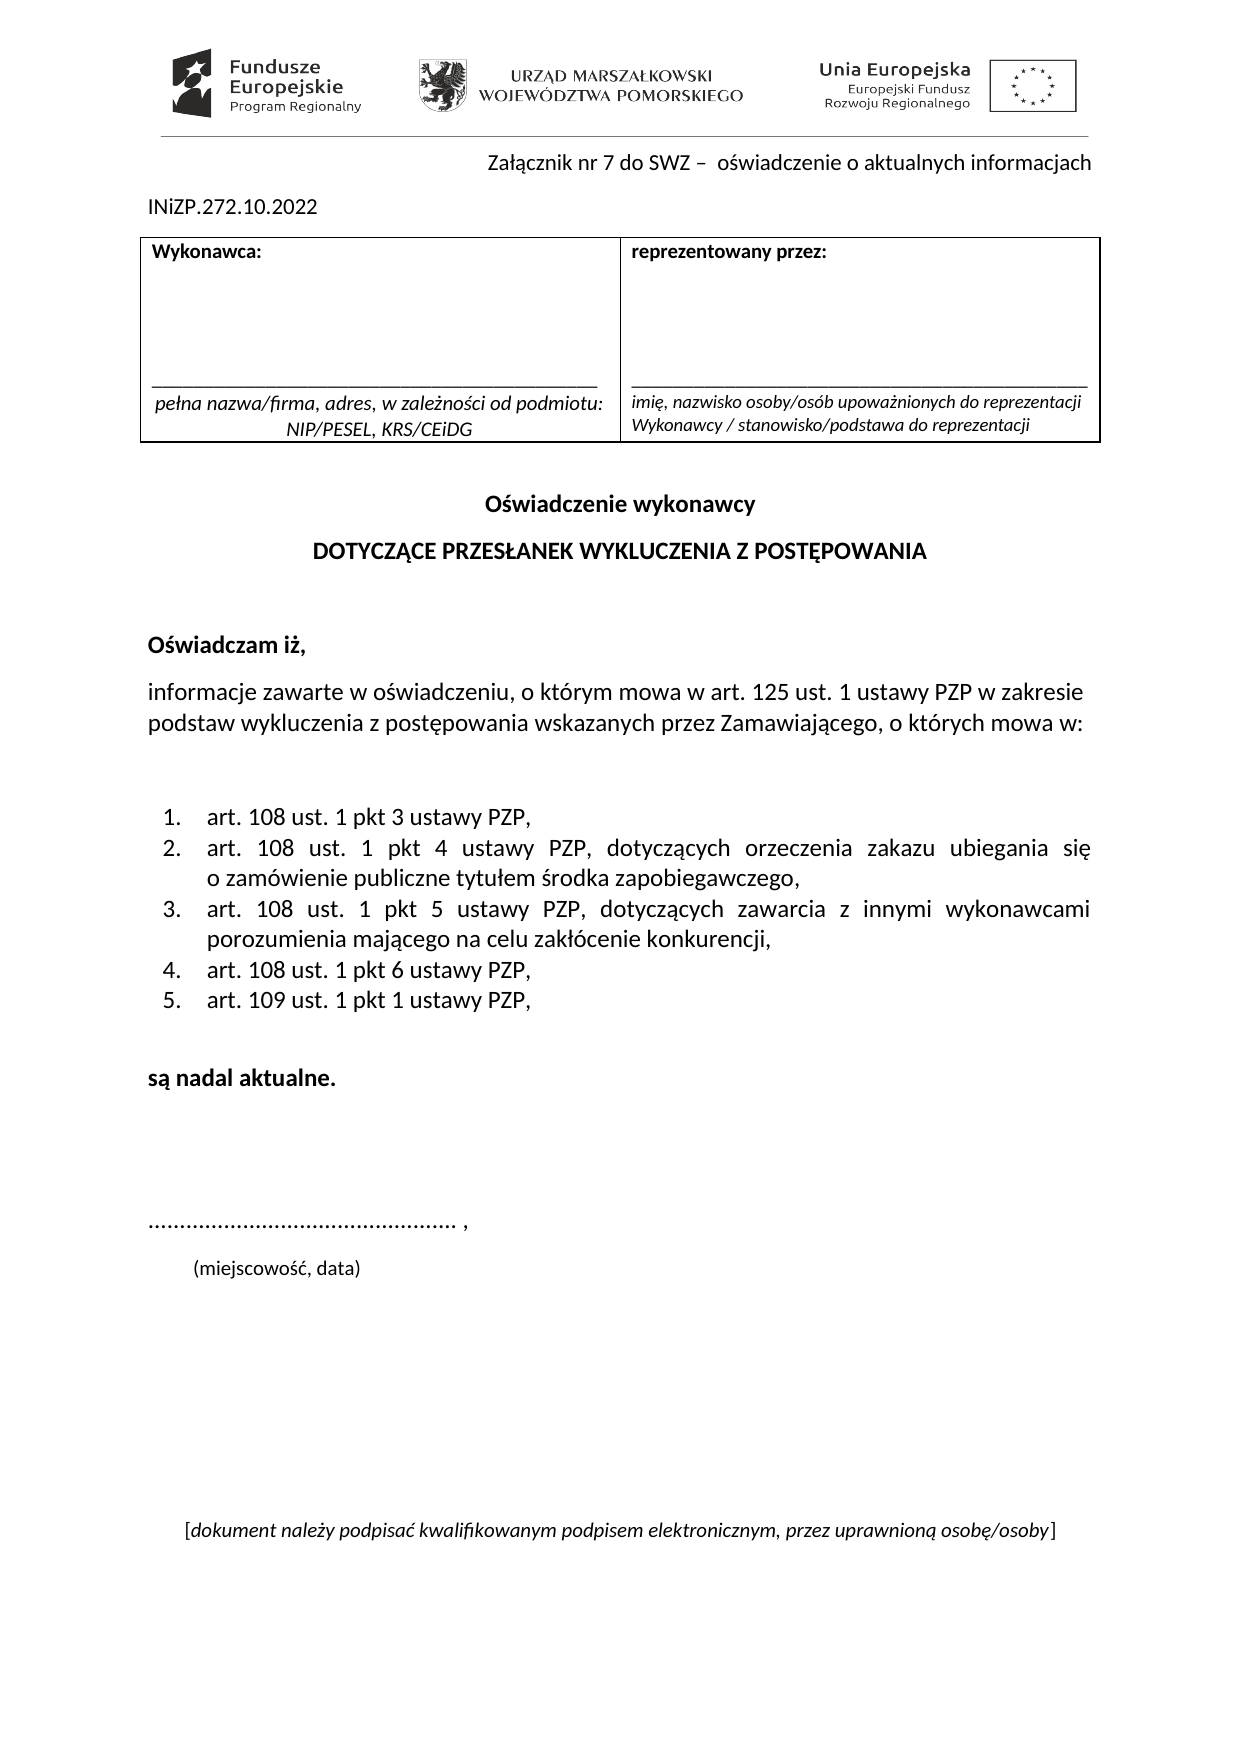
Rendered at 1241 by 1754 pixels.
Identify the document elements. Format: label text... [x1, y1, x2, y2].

text 5. art. 109 ust. 1 pkt 1 ustawy PZP, [162, 984, 1093, 1015]
text (miejscowość, data) [148, 1251, 1093, 1282]
text 3. art. 108 ust. 1 pkt 5 ustawy PZP, dotyczących zawarcia z innymi wykonawcami porozumienia mającego na celu zakłócenie konkurencji, [162, 893, 1093, 954]
text ................................................. , [148, 1204, 1093, 1234]
table_cell ____________________________________________ imię, nazwisko osoby/osób upoważnionych do reprezentacji Wykonawcy / stanowisko/podstawa do reprezentacji [621, 264, 1099, 441]
text INiZP.272.10.2022 [148, 192, 1093, 220]
text [dokument należy podpisać kwalifikowanym podpisem elektronicznym, przez uprawnioną osobę/osoby] [148, 1518, 1093, 1543]
text 2. art. 108 ust. 1 pkt 4 ustawy PZP, dotyczących orzeczenia zakazu ubiegania się o zamówienie publiczne tytułem środka zapobiegawczego, [162, 832, 1093, 893]
text DOTYCZĄCE PRZESŁANEK WYKLUCZENIA Z POSTĘPOWANIA [148, 535, 1093, 566]
text 4. art. 108 ust. 1 pkt 6 ustawy PZP, [162, 954, 1093, 984]
text są nadal aktualne. [148, 1062, 1093, 1093]
text 1. art. 108 ust. 1 pkt 3 ustawy PZP, [162, 801, 1093, 832]
text Oświadczam iż, [148, 629, 1093, 660]
text informacje zawarte w oświadczeniu, o którym mowa w art. 125 ust. 1 ustawy PZP w zakresie podstaw wykluczenia z postępowania wskazanych przez Zamawiającego, o których mowa w: [148, 677, 1093, 738]
text Załącznik nr 7 do SWZ – oświadczenie o aktualnych informacjach [148, 148, 1093, 176]
table_cell ___________________________________________ pełna nazwa/firma, adres, w zależności od podmiotu: NIP/PESEL, KRS/CEiDG [141, 264, 620, 441]
table_header Wykonawca: [141, 238, 620, 263]
table_header reprezentowany przez: [621, 238, 1099, 263]
text Oświadczenie wykonawcy [148, 488, 1093, 518]
